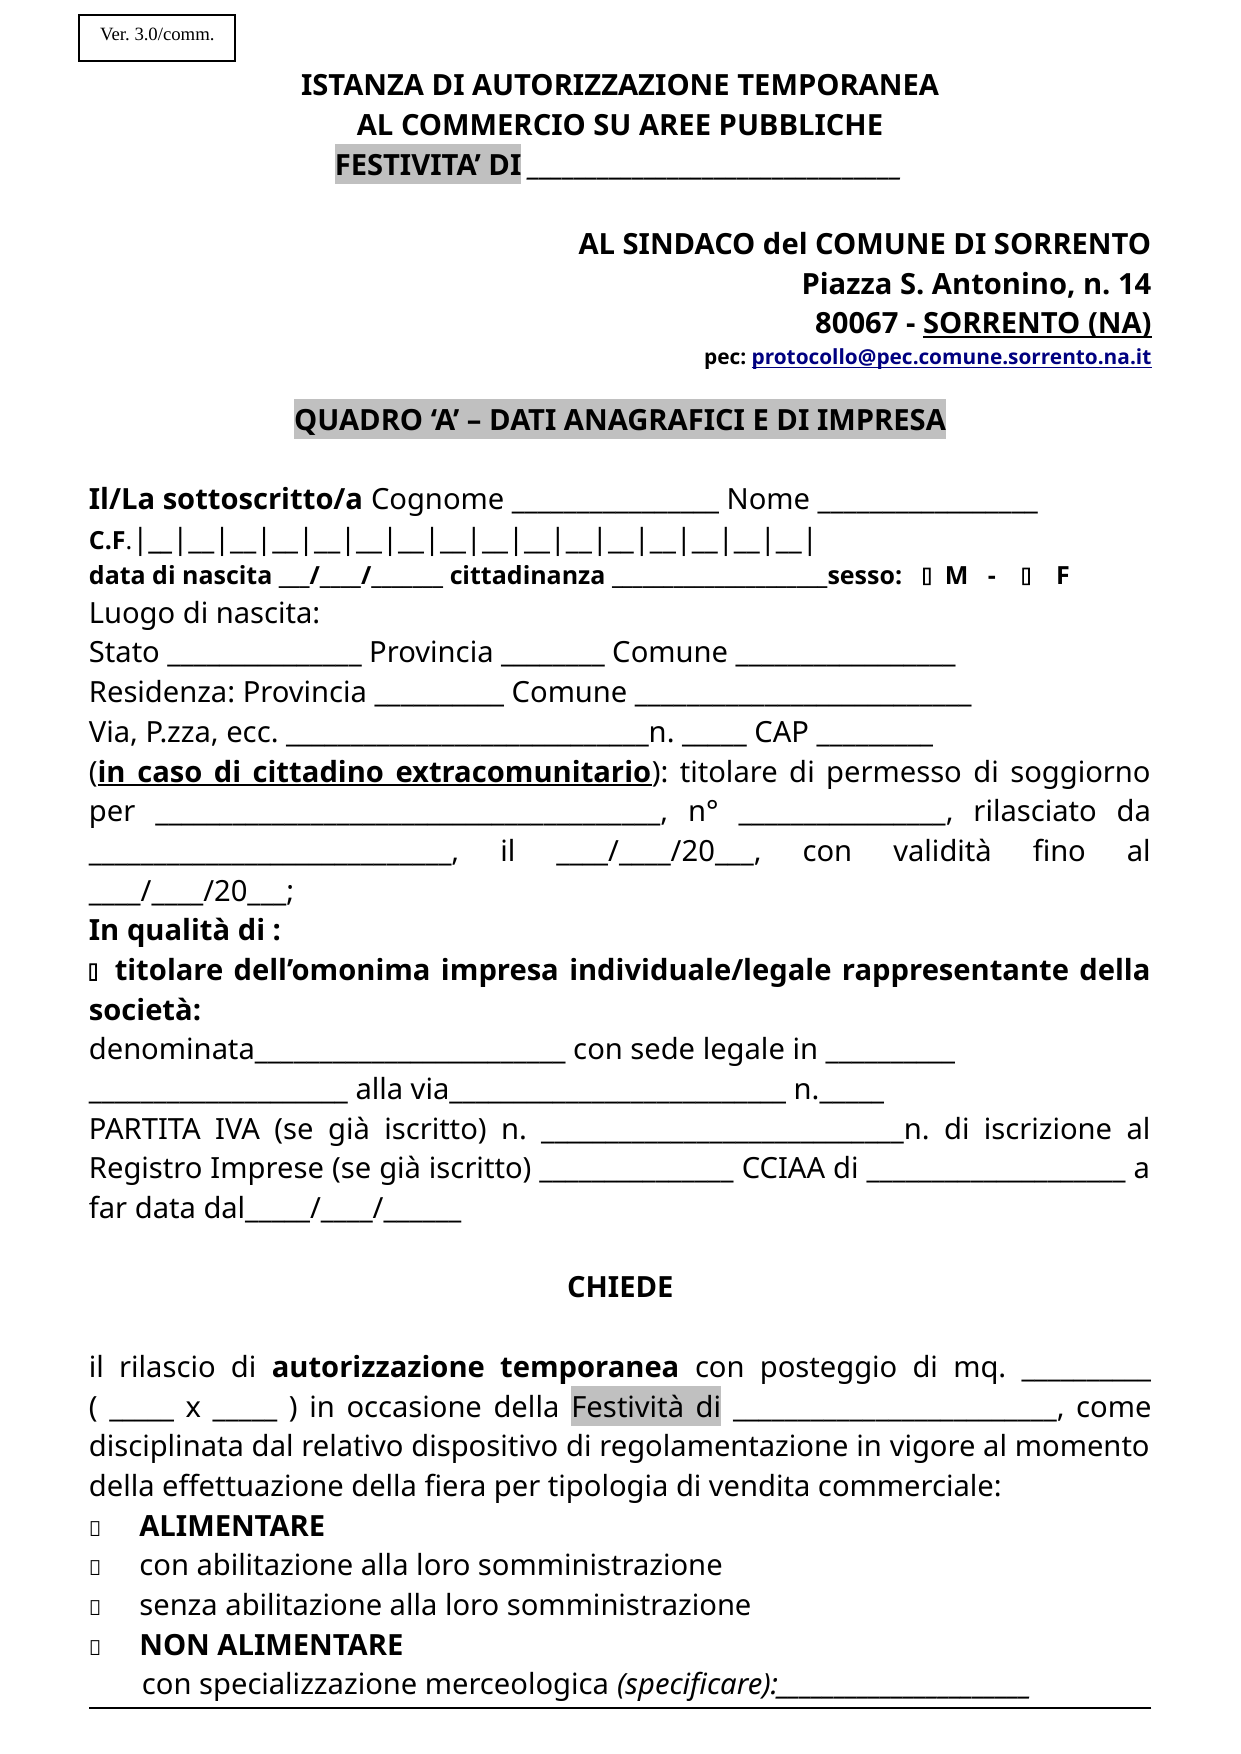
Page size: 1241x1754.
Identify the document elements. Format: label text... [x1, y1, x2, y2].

text data di nascita ___/____/_______ cittadinanza _____________________sesso:  M - F [89, 558, 1151, 592]
text CHIEDE [89, 1267, 1151, 1306]
text PARTITA IVA (se già iscritto) n. ____________________________n. di iscrizione al Registro Imprese (se già iscritto) _______________ CCIAA di ____________________ a far data dal_____/____/______ [89, 1108, 1151, 1227]
text Luogo di nascita: [89, 592, 1151, 632]
text [80, 16, 234, 60]
text Ver. 3.0/comm. [95, 23, 219, 45]
text Piazza S. Antonino, n. 14 [89, 263, 1151, 303]
text  senza abilitazione alla loro somministrazione [89, 1584, 1151, 1624]
text  NON ALIMENTARE [89, 1624, 1151, 1664]
text pec: protocollo@pec.comune.sorrento.na.it [89, 342, 1151, 371]
text  ALIMENTARE [89, 1505, 1151, 1544]
text 80067 - SORRENTO (NA) [89, 303, 1151, 342]
text  con abilitazione alla loro somministrazione [89, 1544, 1151, 1584]
text In qualità di : [89, 909, 1151, 949]
text Stato _______________ Provincia ________ Comune _________________ [89, 632, 1151, 671]
text Il/La sottoscritto/a Cognome ________________ Nome _________________ [89, 479, 1151, 518]
text C.F.|__|__|__|__|__|__|__|__|__|__|__|__|__|__|__|__| [89, 518, 1151, 558]
text FESTIVITA’ DI ________________________________ [89, 144, 1151, 184]
text AL SINDACO del COMUNE DI SORRENTO [89, 223, 1151, 263]
text ____________________ alla via__________________________ n._____ [89, 1068, 1151, 1108]
text QUADRO ‘A’ – DATI ANAGRAFICI E DI IMPRESA [89, 399, 1151, 439]
text ISTANZA DI AUTORIZZAZIONE TEMPORANEA [89, 64, 1151, 104]
text Via, P.zza, ecc. ____________________________n. _____ CAP _________ [89, 711, 1151, 751]
text il rilascio di autorizzazione temporanea con posteggio di mq. __________ ( _____ x _____ ) in occasione della Festività di _________________________, come disciplinata dal relativo dispositivo di regolamentazione in vigore al momento della effettuazione della fiera per tipologia di vendita commerciale: [89, 1346, 1151, 1505]
text (in caso di cittadino extracomunitario): titolare di permesso di soggiorno per _______________________________________, n° ________________, rilasciato da ____________________________, il ____/____/20___, con validità fino al ____/____/20___; [89, 751, 1151, 909]
text titolare dell’omonima impresa individuale/legale rappresentante della società: [89, 949, 1151, 1029]
text Residenza: Provincia __________ Comune __________________________ [89, 671, 1151, 711]
text AL COMMERCIO SU AREE PUBBLICHE [89, 104, 1151, 144]
text denominata________________________ con sede legale in __________ [89, 1029, 1151, 1068]
text con specializzazione merceologica (specificare):______________________ [89, 1664, 1151, 1707]
